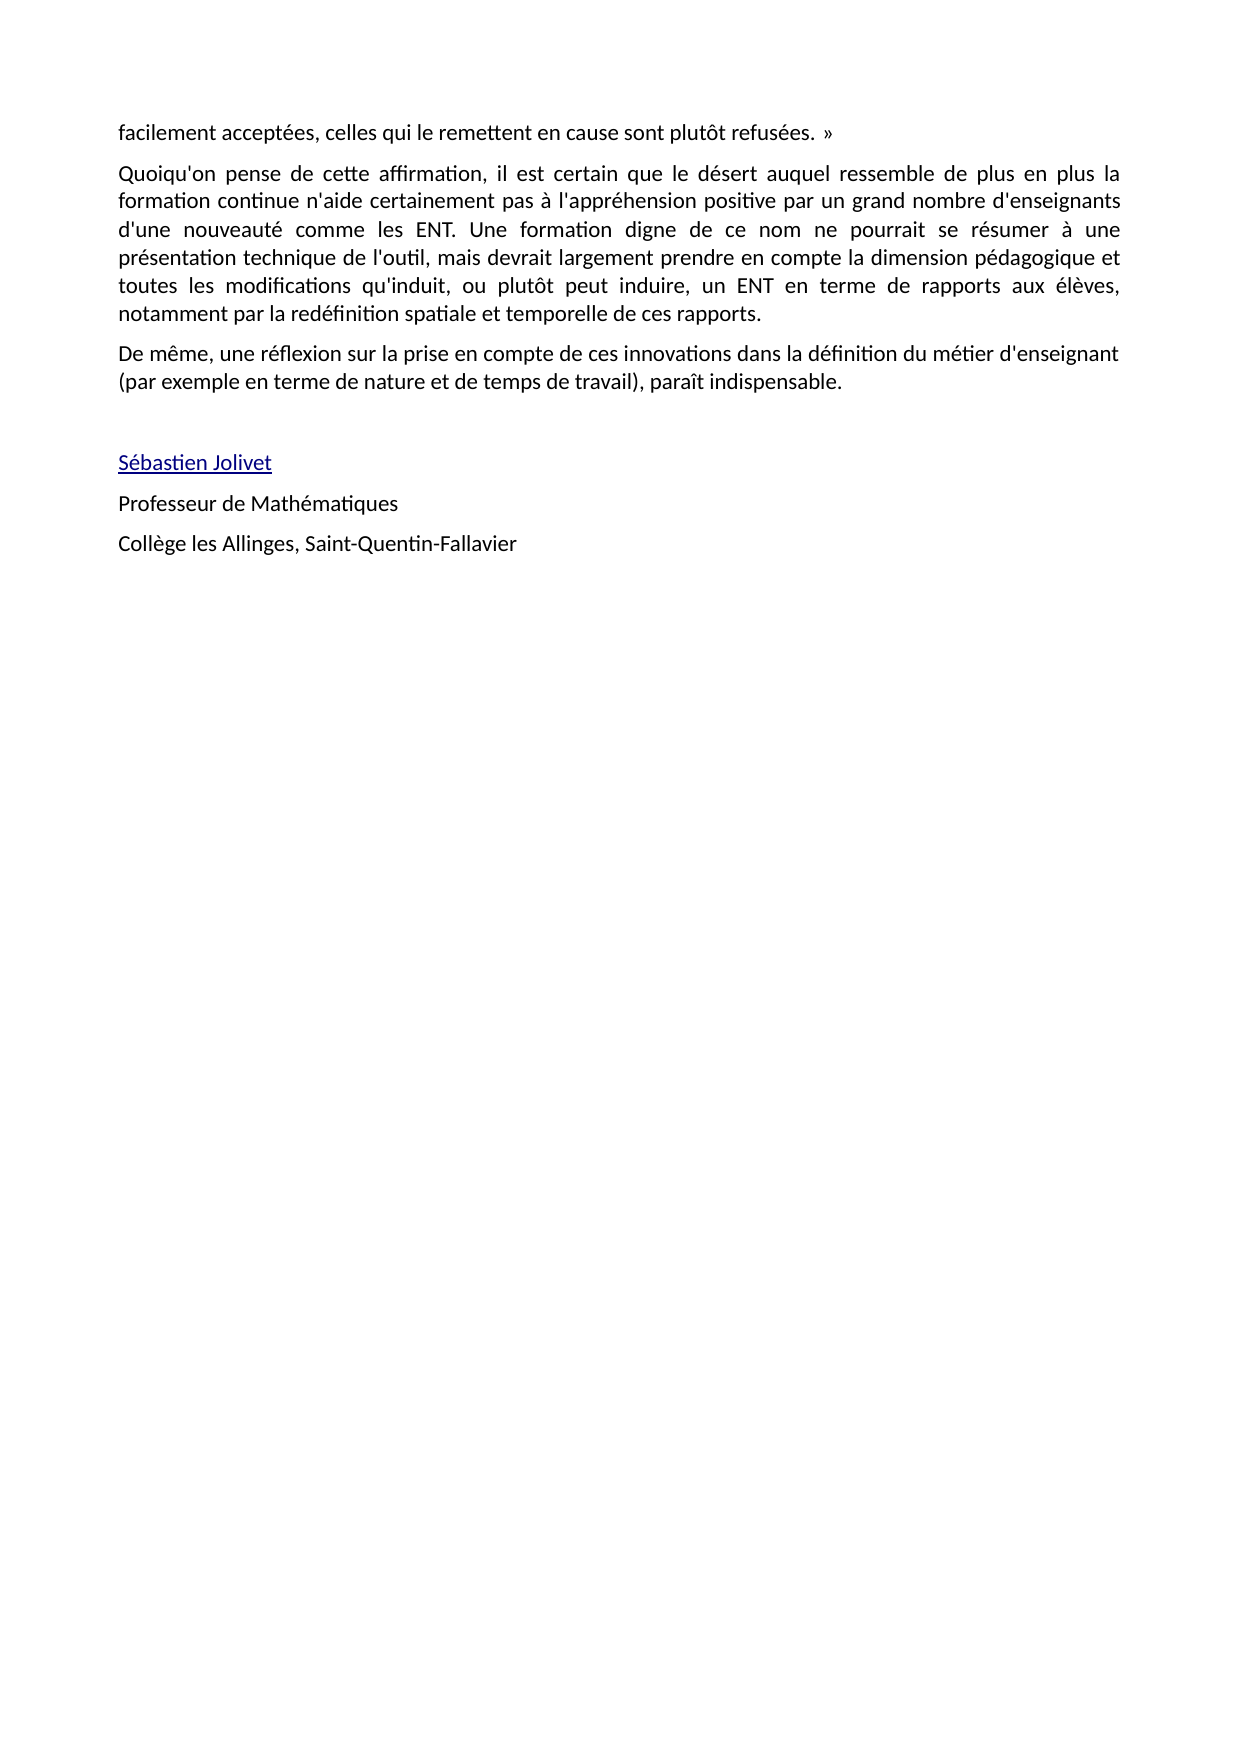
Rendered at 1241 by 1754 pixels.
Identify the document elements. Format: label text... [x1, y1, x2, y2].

text De même, une réflexion sur la prise en compte de ces innovations dans la définition du métier d'enseignant (par exemple en terme de nature et de temps de travail), paraît indispensable. [118, 339, 1122, 395]
text facilement acceptées, celles qui le remettent en cause sont plutôt refusées. » [118, 118, 1122, 146]
text Sébastien Jolivet [118, 448, 1122, 476]
text Collège les Allinges, Saint-Quentin-Fallavier [118, 529, 1122, 557]
text Quoiqu'on pense de cette affirmation, il est certain que le désert auquel ressemble de plus en plus la formation continue n'aide certainement pas à l'appréhension positive par un grand nombre d'enseignants d'une nouveauté comme les ENT. Une formation digne de ce nom ne pourrait se résumer à une présentation technique de l'outil, mais devrait largement prendre en compte la dimension pédagogique et toutes les modifications qu'induit, ou plutôt peut induire, un ENT en terme de rapports aux élèves, notamment par la redéfinition spatiale et temporelle de ces rapports. [118, 159, 1122, 327]
text Professeur de Mathématiques [118, 489, 1122, 517]
